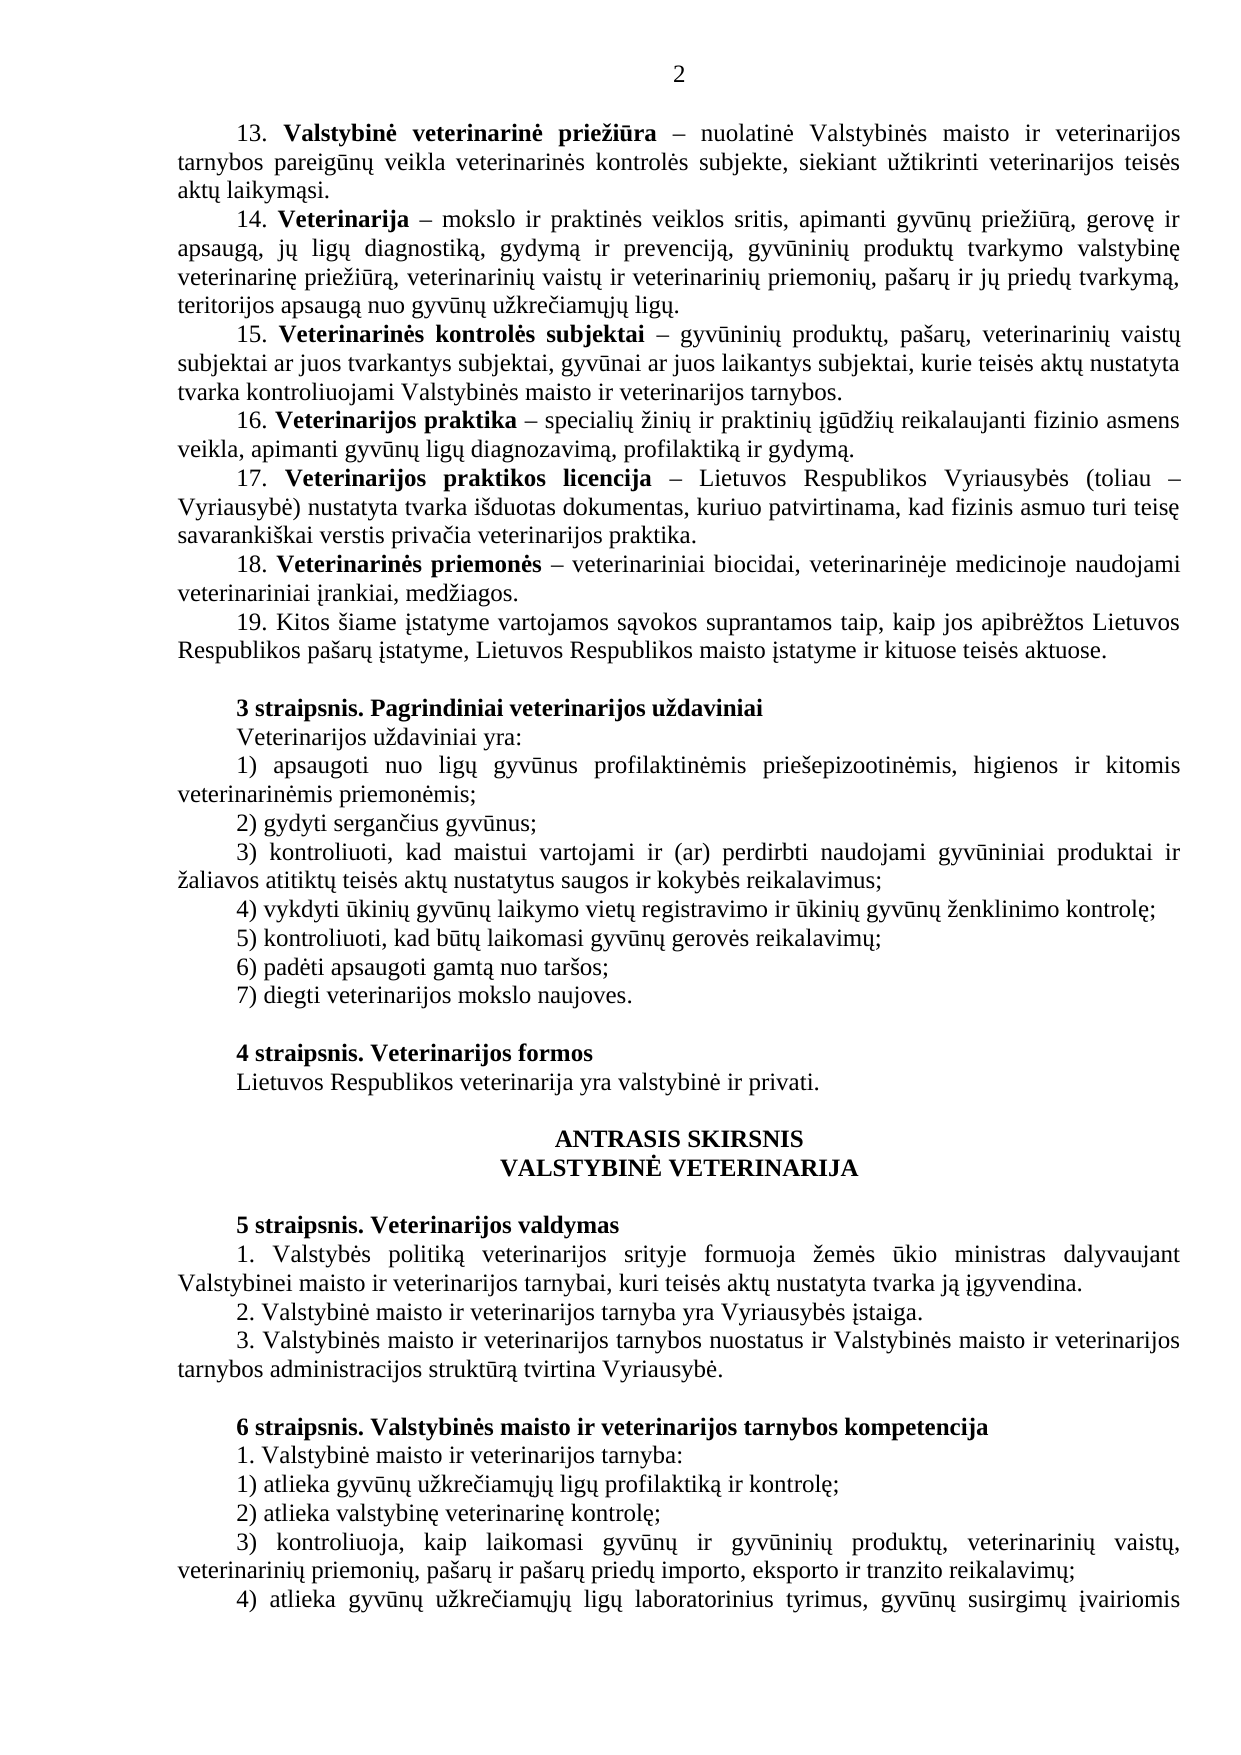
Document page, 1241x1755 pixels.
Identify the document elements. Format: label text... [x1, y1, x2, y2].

text 2. Valstybinė maisto ir veterinarijos tarnyba yra Vyriausybės įstaiga. [177, 1297, 1181, 1326]
text 4) atlieka gyvūnų užkrečiamųjų ligų laboratorinius tyrimus, gyvūnų susirgimų įvairiomis [177, 1584, 1181, 1613]
text Lietuvos Respublikos veterinarija yra valstybinė ir privati. [177, 1067, 1181, 1096]
text 17. Veterinarijos praktikos licencija – Lietuvos Respublikos Vyriausybės (toliau – Vyriausybė) nustatyta tvarka išduotas dokumentas, kuriuo patvirtinama, kad fizinis asmuo turi teisę savarankiškai verstis privačia veterinarijos praktika. [177, 463, 1181, 549]
text 4) vykdyti ūkinių gyvūnų laikymo vietų registravimo ir ūkinių gyvūnų ženklinimo kontrolę; [177, 894, 1181, 923]
text 6) padėti apsaugoti gamtą nuo taršos; [177, 952, 1181, 981]
text 16. Veterinarijos praktika – specialių žinių ir praktinių įgūdžių reikalaujanti fizinio asmens veikla, apimanti gyvūnų ligų diagnozavimą, profilaktiką ir gydymą. [177, 406, 1181, 463]
text 18. Veterinarinės priemonės – veterinariniai biocidai, veterinarinėje medicinoje naudojami veterinariniai įrankiai, medžiagos. [177, 549, 1181, 607]
text VALSTYBINĖ VETERINARIJA [177, 1153, 1181, 1182]
text 5 straipsnis. Veterinarijos valdymas [177, 1211, 1181, 1239]
text 19. Kitos šiame įstatyme vartojamos sąvokos suprantamos taip, kaip jos apibrėžtos Lietuvos Respublikos pašarų įstatyme, Lietuvos Respublikos maisto įstatyme ir kituose teisės aktuose. [177, 607, 1181, 664]
text 15. Veterinarinės kontrolės subjektai – gyvūninių produktų, pašarų, veterinarinių vaistų subjektai ar juos tvarkantys subjektai, gyvūnai ar juos laikantys subjektai, kurie teisės aktų nustatyta tvarka kontroliuojami Valstybinės maisto ir veterinarijos tarnybos. [177, 319, 1181, 406]
text 3) kontroliuoja, kaip laikomasi gyvūnų ir gyvūninių produktų, veterinarinių vaistų, veterinarinių priemonių, pašarų ir pašarų priedų importo, eksporto ir tranzito reikalavimų; [177, 1527, 1181, 1584]
text 1. Valstybinė maisto ir veterinarijos tarnyba: [177, 1441, 1181, 1469]
text Veterinarijos uždaviniai yra: [177, 722, 1181, 751]
text 3 straipsnis. Pagrindiniai veterinarijos uždaviniai [177, 693, 1181, 722]
text 4 straipsnis. Veterinarijos formos [177, 1038, 1181, 1067]
text 5) kontroliuoti, kad būtų laikomasi gyvūnų gerovės reikalavimų; [177, 923, 1181, 952]
text 1. Valstybės politiką veterinarijos srityje formuoja žemės ūkio ministras dalyvaujant Valstybinei maisto ir veterinarijos tarnybai, kuri teisės aktų nustatyta tvarka ją įgyvendina. [177, 1239, 1181, 1297]
text 1) apsaugoti nuo ligų gyvūnus profilaktinėmis priešepizootinėmis, higienos ir kitomis veterinarinėmis priemonėmis; [177, 751, 1181, 808]
text 3. Valstybinės maisto ir veterinarijos tarnybos nuostatus ir Valstybinės maisto ir veterinarijos tarnybos administracijos struktūrą tvirtina Vyriausybė. [177, 1326, 1181, 1383]
text 7) diegti veterinarijos mokslo naujoves. [177, 981, 1181, 1009]
text 1) atlieka gyvūnų užkrečiamųjų ligų profilaktiką ir kontrolę; [177, 1469, 1181, 1498]
text 2) atlieka valstybinę veterinarinę kontrolę; [177, 1498, 1181, 1527]
text 6 straipsnis. Valstybinės maisto ir veterinarijos tarnybos kompetencija [177, 1412, 1181, 1441]
text ANTRASIS SKIRSNIS [177, 1124, 1181, 1153]
text 2) gydyti sergančius gyvūnus; [177, 808, 1181, 837]
text 14. Veterinarija – mokslo ir praktinės veiklos sritis, apimanti gyvūnų priežiūrą, gerovę ir apsaugą, jų ligų diagnostiką, gydymą ir prevenciją, gyvūninių produktų tvarkymo valstybinę veterinarinę priežiūrą, veterinarinių vaistų ir veterinarinių priemonių, pašarų ir jų priedų tvarkymą, teritorijos apsaugą nuo gyvūnų užkrečiamųjų ligų. [177, 204, 1181, 319]
text 13. Valstybinė veterinarinė priežiūra – nuolatinė Valstybinės maisto ir veterinarijos tarnybos pareigūnų veikla veterinarinės kontrolės subjekte, siekiant užtikrinti veterinarijos teisės aktų laikymąsi. [177, 118, 1181, 204]
text 3) kontroliuoti, kad maistui vartojami ir (ar) perdirbti naudojami gyvūniniai produktai ir žaliavos atitiktų teisės aktų nustatytus saugos ir kokybės reikalavimus; [177, 837, 1181, 894]
